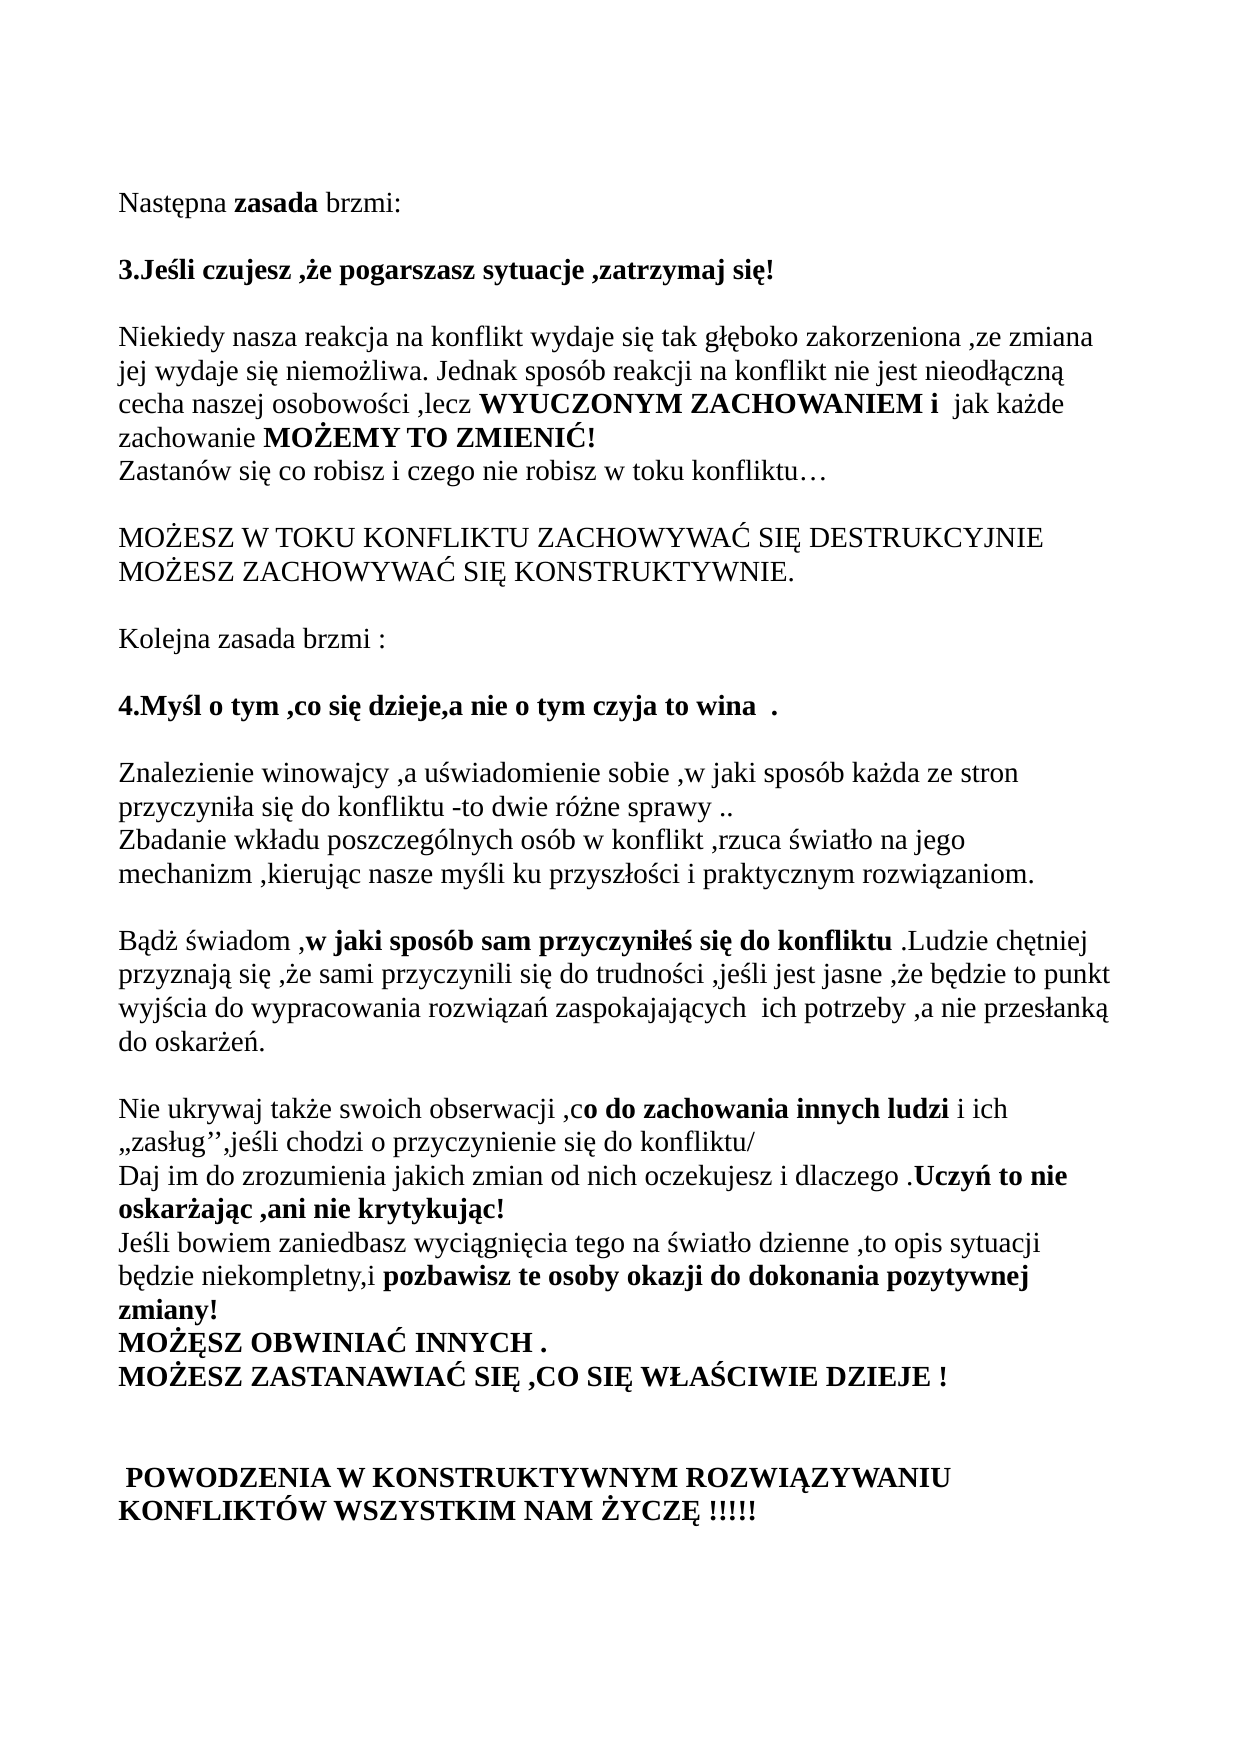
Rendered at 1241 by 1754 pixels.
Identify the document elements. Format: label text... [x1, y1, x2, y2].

text MOŻESZ ZASTANAWIAĆ SIĘ ,CO SIĘ WŁAŚCIWIE DZIEJE ! [118, 1359, 1122, 1393]
text MOŻESZ ZACHOWYWAĆ SIĘ KONSTRUKTYWNIE. [118, 554, 1122, 588]
text Znalezienie winowajcy ,a uświadomienie sobie ,w jaki sposób każda ze stron przyczyniła się do konfliktu -to dwie różne sprawy .. [118, 755, 1122, 822]
text Zbadanie wkładu poszczególnych osób w konflikt ,rzuca światło na jego mechanizm ,kierując nasze myśli ku przyszłości i praktycznym rozwiązaniom. [118, 822, 1122, 889]
text MOŻĘSZ OBWINIAĆ INNYCH . [118, 1326, 1122, 1359]
text Nie ukrywaj także swoich obserwacji ,co do zachowania innych ludzi i ich „zasług’’,jeśli chodzi o przyczynienie się do konfliktu/ [118, 1091, 1122, 1158]
text Daj im do zrozumienia jakich zmian od nich oczekujesz i dlaczego .Uczyń to nie oskarżając ,ani nie krytykując! [118, 1158, 1122, 1225]
text Kolejna zasada brzmi : [118, 621, 1122, 655]
text Bądż świadom ,w jaki sposób sam przyczyniłeś się do konfliktu .Ludzie chętniej przyznają się ,że sami przyczynili się do trudności ,jeśli jest jasne ,że będzie to punkt wyjścia do wypracowania rozwiązań zaspokajających ich potrzeby ,a nie przesłanką do oskarżeń. [118, 923, 1122, 1057]
text Jeśli bowiem zaniedbasz wyciągnięcia tego na światło dzienne ,to opis sytuacji będzie niekompletny,i pozbawisz te osoby okazji do dokonania pozytywnej zmiany! [118, 1225, 1122, 1326]
text 4.Myśl o tym ,co się dzieje,a nie o tym czyja to wina . [118, 688, 1122, 722]
text Niekiedy nasza reakcja na konflikt wydaje się tak głęboko zakorzeniona ,ze zmiana jej wydaje się niemożliwa. Jednak sposób reakcji na konflikt nie jest nieodłączną cecha naszej osobowości ,lecz WYUCZONYM ZACHOWANIEM i jak każde zachowanie MOŻEMY TO ZMIENIĆ! [118, 319, 1122, 453]
text POWODZENIA W KONSTRUKTYWNYM ROZWIĄZYWANIU KONFLIKTÓW WSZYSTKIM NAM ŻYCZĘ !!!!! [118, 1460, 1122, 1527]
text Następna zasada brzmi: [118, 185, 1122, 219]
text Zastanów się co robisz i czego nie robisz w toku konfliktu… [118, 453, 1122, 487]
text MOŻESZ W TOKU KONFLIKTU ZACHOWYWAĆ SIĘ DESTRUKCYJNIE [118, 521, 1122, 554]
text 3.Jeśli czujesz ,że pogarszasz sytuacje ,zatrzymaj się! [118, 252, 1122, 286]
